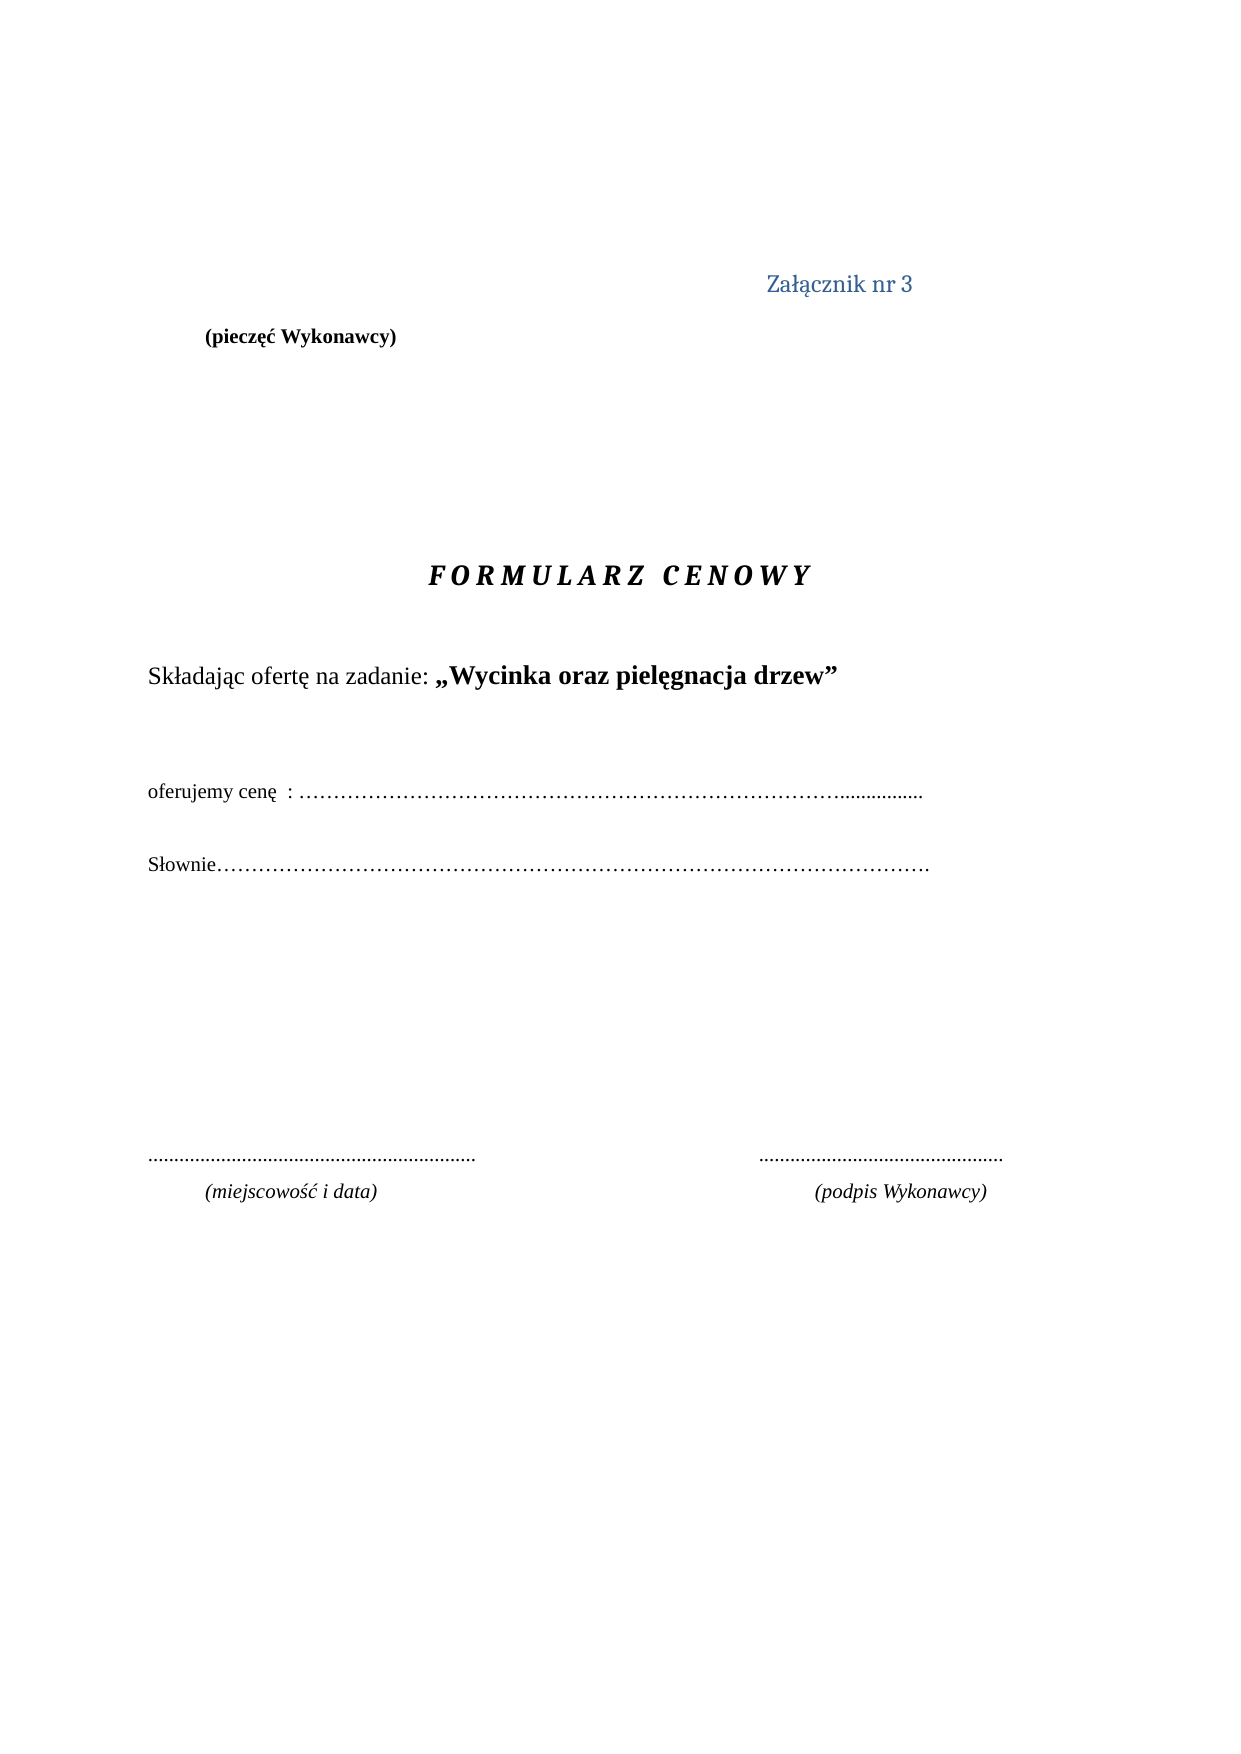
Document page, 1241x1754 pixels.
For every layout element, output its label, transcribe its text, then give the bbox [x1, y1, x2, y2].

text ............................................................... ............................................... [148, 1142, 1093, 1166]
text Słownie…………………………………………………………………………………………. [148, 852, 1093, 876]
text oferujemy cenę : ……………………………………………………………………................ [148, 779, 1093, 803]
text Składając ofertę na zadanie: „Wycinka oraz pielęgnacja drzew” [148, 659, 1093, 691]
text (miejscowość i data) (podpis Wykonawcy) [148, 1179, 1093, 1203]
subtitle Załącznik nr 3 [148, 270, 1093, 298]
subtitle (pieczęć Wykonawcy) [148, 323, 1093, 348]
subtitle F O R M U L A R Z C E N O W Y [148, 559, 1093, 593]
